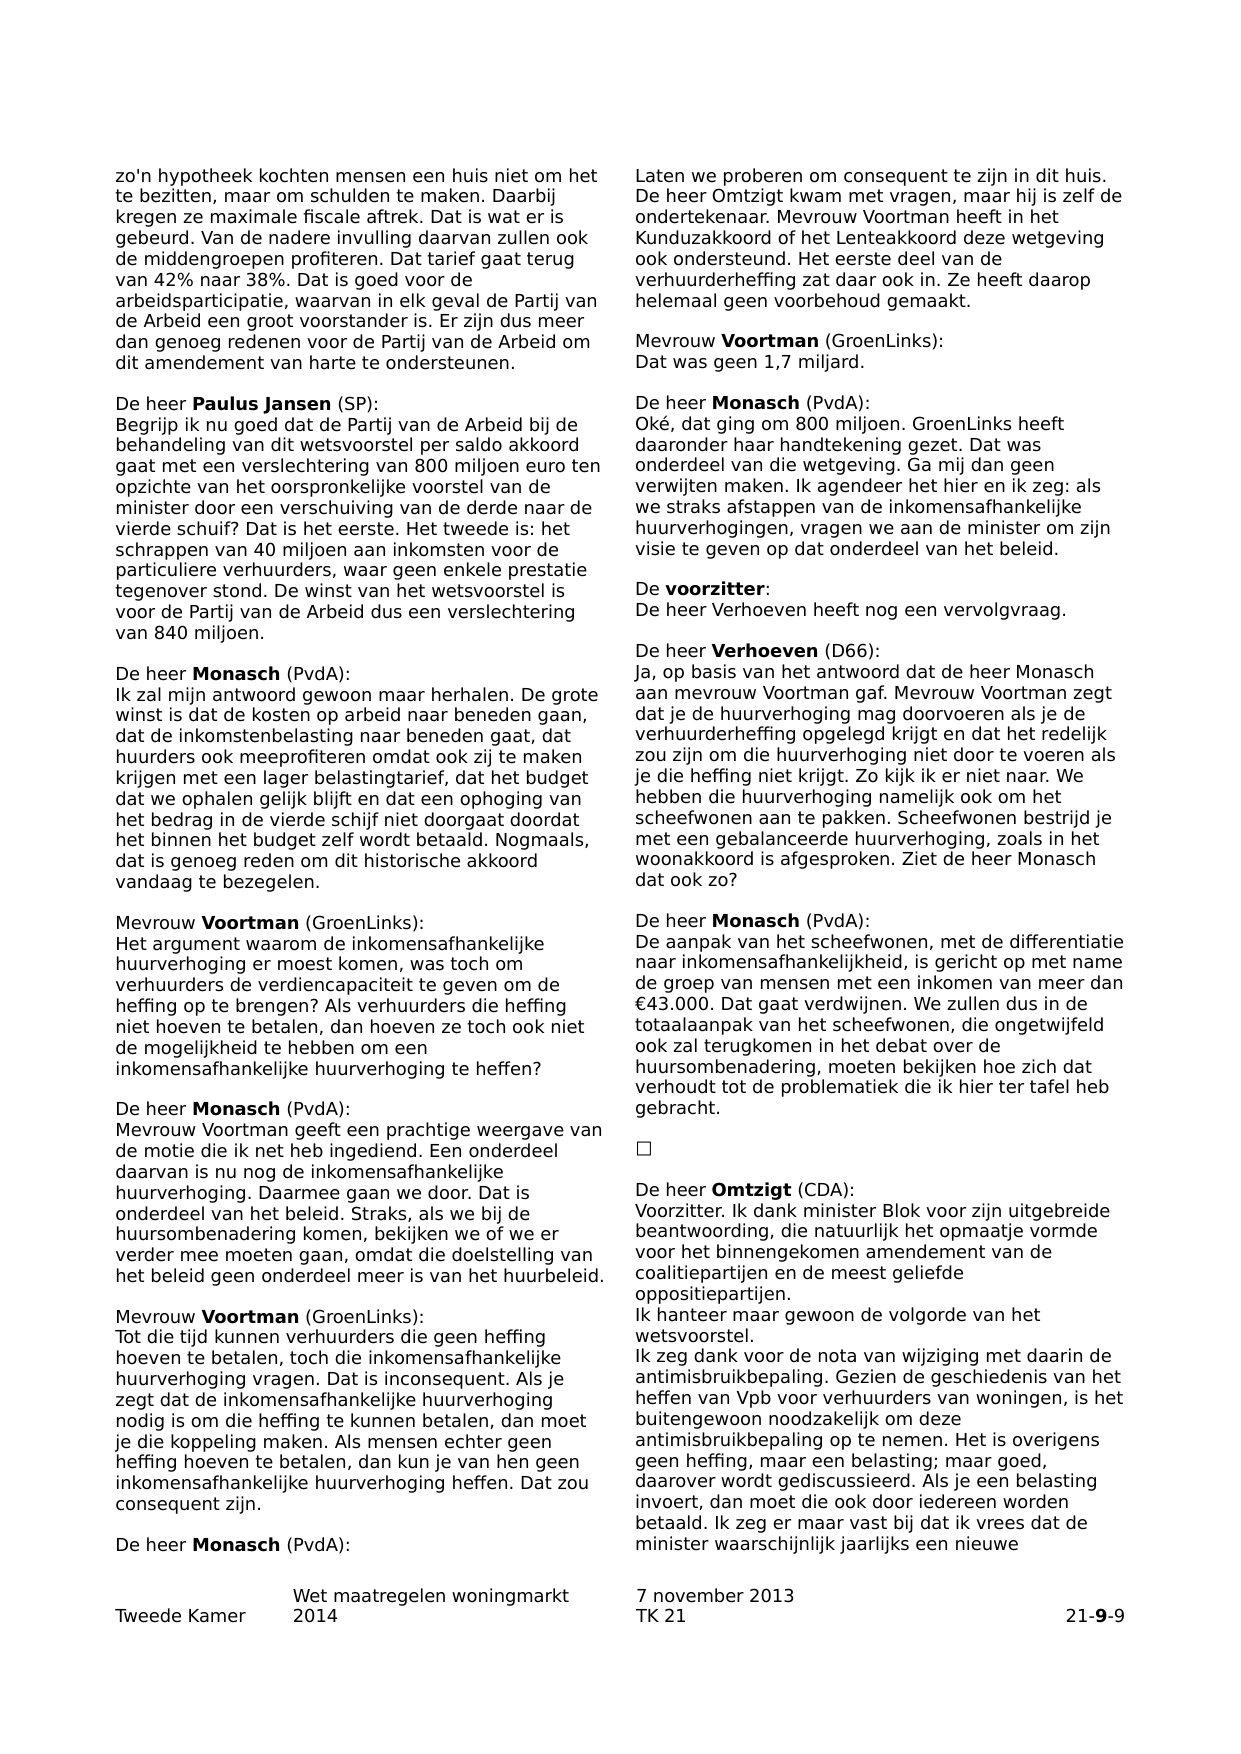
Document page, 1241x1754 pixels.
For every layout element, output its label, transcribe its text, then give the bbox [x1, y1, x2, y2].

text Mevrouw Voortman (GroenLinks): [115, 1307, 605, 1327]
text zo'n hypotheek kochten mensen een huis niet om het te bezitten, maar om schulden te maken. Daarbij kregen ze maximale fiscale aftrek. Dat is wat er is gebeurd. Van de nadere invulling daarvan zullen ook de middengroepen profiteren. Dat tarief gaat terug van 42% naar 38%. Dat is goed voor de arbeidsparticipatie, waarvan in elk geval de Partij van de Arbeid een groot voorstander is. Er zijn dus meer dan genoeg redenen voor de Partij van de Arbeid om dit amendement van harte te ondersteunen. [115, 165, 605, 374]
text Voorzitter. Ik dank minister Blok voor zijn uitgebreide beantwoording, die natuurlijk het opmaatje vormde voor het binnengekomen amendement van de coalitiepartijen en de meest geliefde oppositiepartijen. [635, 1200, 1125, 1304]
text De heer Monasch (PvdA): [115, 1535, 605, 1556]
text Ik zal mijn antwoord gewoon maar herhalen. De grote winst is dat de kosten op arbeid naar beneden gaan, dat de inkomstenbelasting naar beneden gaat, dat huurders ook meeprofiteren omdat ook zij te maken krijgen met een lager belastingtarief, dat het budget dat we ophalen gelijk blijft en dat een ophoging van het bedrag in de vierde schijf niet doorgaat doordat het binnen het budget zelf wordt betaald. Nogmaals, dat is genoeg reden om dit historische akkoord vandaag te bezegelen. [115, 684, 605, 893]
text Laten we proberen om consequent te zijn in dit huis. De heer Omtzigt kwam met vragen, maar hij is zelf de ondertekenaar. Mevrouw Voortman heeft in het Kunduzakkoord of het Lenteakkoord deze wetgeving ook ondersteund. Het eerste deel van de verhuurderheffing zat daar ook in. Ze heeft daarop helemaal geen voorbehoud gemaakt. [635, 165, 1125, 311]
text De voorzitter: [635, 579, 1125, 600]
text Tot die tijd kunnen verhuurders die geen heffing hoeven te betalen, toch die inkomensafhankelijke huurverhoging vragen. Dat is inconsequent. Als je zegt dat de inkomensafhankelijke huurverhoging nodig is om die heffing te kunnen betalen, dan moet je die koppeling maken. Als mensen echter geen heffing hoeven te betalen, dan kun je van hen geen inkomensafhankelijke huurverhoging heffen. Dat zou consequent zijn. [115, 1327, 605, 1515]
text Mevrouw Voortman (GroenLinks): [115, 913, 605, 933]
text De heer Verhoeven heeft nog een vervolgvraag. [635, 600, 1125, 621]
text ⬜ [635, 1139, 1125, 1160]
text Dat was geen 1,7 miljard. [635, 352, 1125, 373]
text De aanpak van het scheefwonen, met de differentiatie naar inkomensafhankelijkheid, is gericht op met name de groep van mensen met een inkomen van meer dan €43.000. Dat gaat verdwijnen. We zullen dus in de totaalaanpak van het scheefwonen, die ongetwijfeld ook zal terugkomen in het debat over de huursombenadering, moeten bekijken hoe zich dat verhoudt tot de problematiek die ik hier ter tafel heb gebracht. [635, 931, 1125, 1119]
text De heer Monasch (PvdA): [635, 911, 1125, 931]
text Mevrouw Voortman (GroenLinks): [635, 331, 1125, 352]
text De heer Verhoeven (D66): [635, 641, 1125, 662]
text Begrijp ik nu goed dat de Partij van de Arbeid bij de behandeling van dit wetsvoorstel per saldo akkoord gaat met een verslechtering van 800 miljoen euro ten opzichte van het oorspronkelijke voorstel van de minister door een verschuiving van de derde naar de vierde schuif? Dat is het eerste. Het tweede is: het schrappen van 40 miljoen aan inkomsten voor de particuliere verhuurders, waar geen enkele prestatie tegenover stond. De winst van het wetsvoorstel is voor de Partij van de Arbeid dus een verslechtering van 840 miljoen. [115, 414, 605, 643]
text Mevrouw Voortman geeft een prachtige weergave van de motie die ik net heb ingediend. Een onderdeel daarvan is nu nog de inkomensafhankelijke huurverhoging. Daarmee gaan we door. Dat is onderdeel van het beleid. Straks, als we bij de huursombenadering komen, bekijken we of we er verder mee moeten gaan, omdat die doelstelling van het beleid geen onderdeel meer is van het huurbeleid. [115, 1120, 605, 1287]
text De heer Paulus Jansen (SP): [115, 394, 605, 414]
text Oké, dat ging om 800 miljoen. GroenLinks heeft daaronder haar handtekening gezet. Dat was onderdeel van die wetgeving. Ga mij dan geen verwijten maken. Ik agendeer het hier en ik zeg: als we straks afstappen van de inkomensafhankelijke huurverhogingen, vragen we aan de minister om zijn visie te geven op dat onderdeel van het beleid. [635, 413, 1125, 559]
text De heer Omtzigt (CDA): [635, 1180, 1125, 1200]
text De heer Monasch (PvdA): [115, 663, 605, 684]
text De heer Monasch (PvdA): [635, 393, 1125, 413]
text Ik hanteer maar gewoon de volgorde van het wetsvoorstel. [635, 1304, 1125, 1346]
text Ja, op basis van het antwoord dat de heer Monasch aan mevrouw Voortman gaf. Mevrouw Voortman zegt dat je de huurverhoging mag doorvoeren als je de verhuurderheffing opgelegd krijgt en dat het redelijk zou zijn om die huurverhoging niet door te voeren als je die heffing niet krijgt. Zo kijk ik er niet naar. We hebben die huurverhoging namelijk ook om het scheefwonen aan te pakken. Scheefwonen bestrijd je met een gebalanceerde huurverhoging, zoals in het woonakkoord is afgesproken. Ziet de heer Monasch dat ook zo? [635, 662, 1125, 891]
text Ik zeg dank voor de nota van wijziging met daarin de antimisbruikbepaling. Gezien de geschiedenis van het heffen van Vpb voor verhuurders van woningen, is het buitengewoon noodzakelijk om deze antimisbruikbepaling op te nemen. Het is overigens geen heffing, maar een belasting; maar goed, daarover wordt gediscussieerd. Als je een belasting invoert, dan moet die ook door iedereen worden betaald. Ik zeg er maar vast bij dat ik vrees dat de minister waarschijnlijk jaarlijks een nieuwe [635, 1346, 1125, 1554]
text Het argument waarom de inkomensafhankelijke huurverhoging er moest komen, was toch om verhuurders de verdiencapaciteit te geven om de heffing op te brengen? Als verhuurders die heffing niet hoeven te betalen, dan hoeven ze toch ook niet de mogelijkheid te hebben om een inkomensafhankelijke huurverhoging te heffen? [115, 933, 605, 1079]
text De heer Monasch (PvdA): [115, 1099, 605, 1120]
